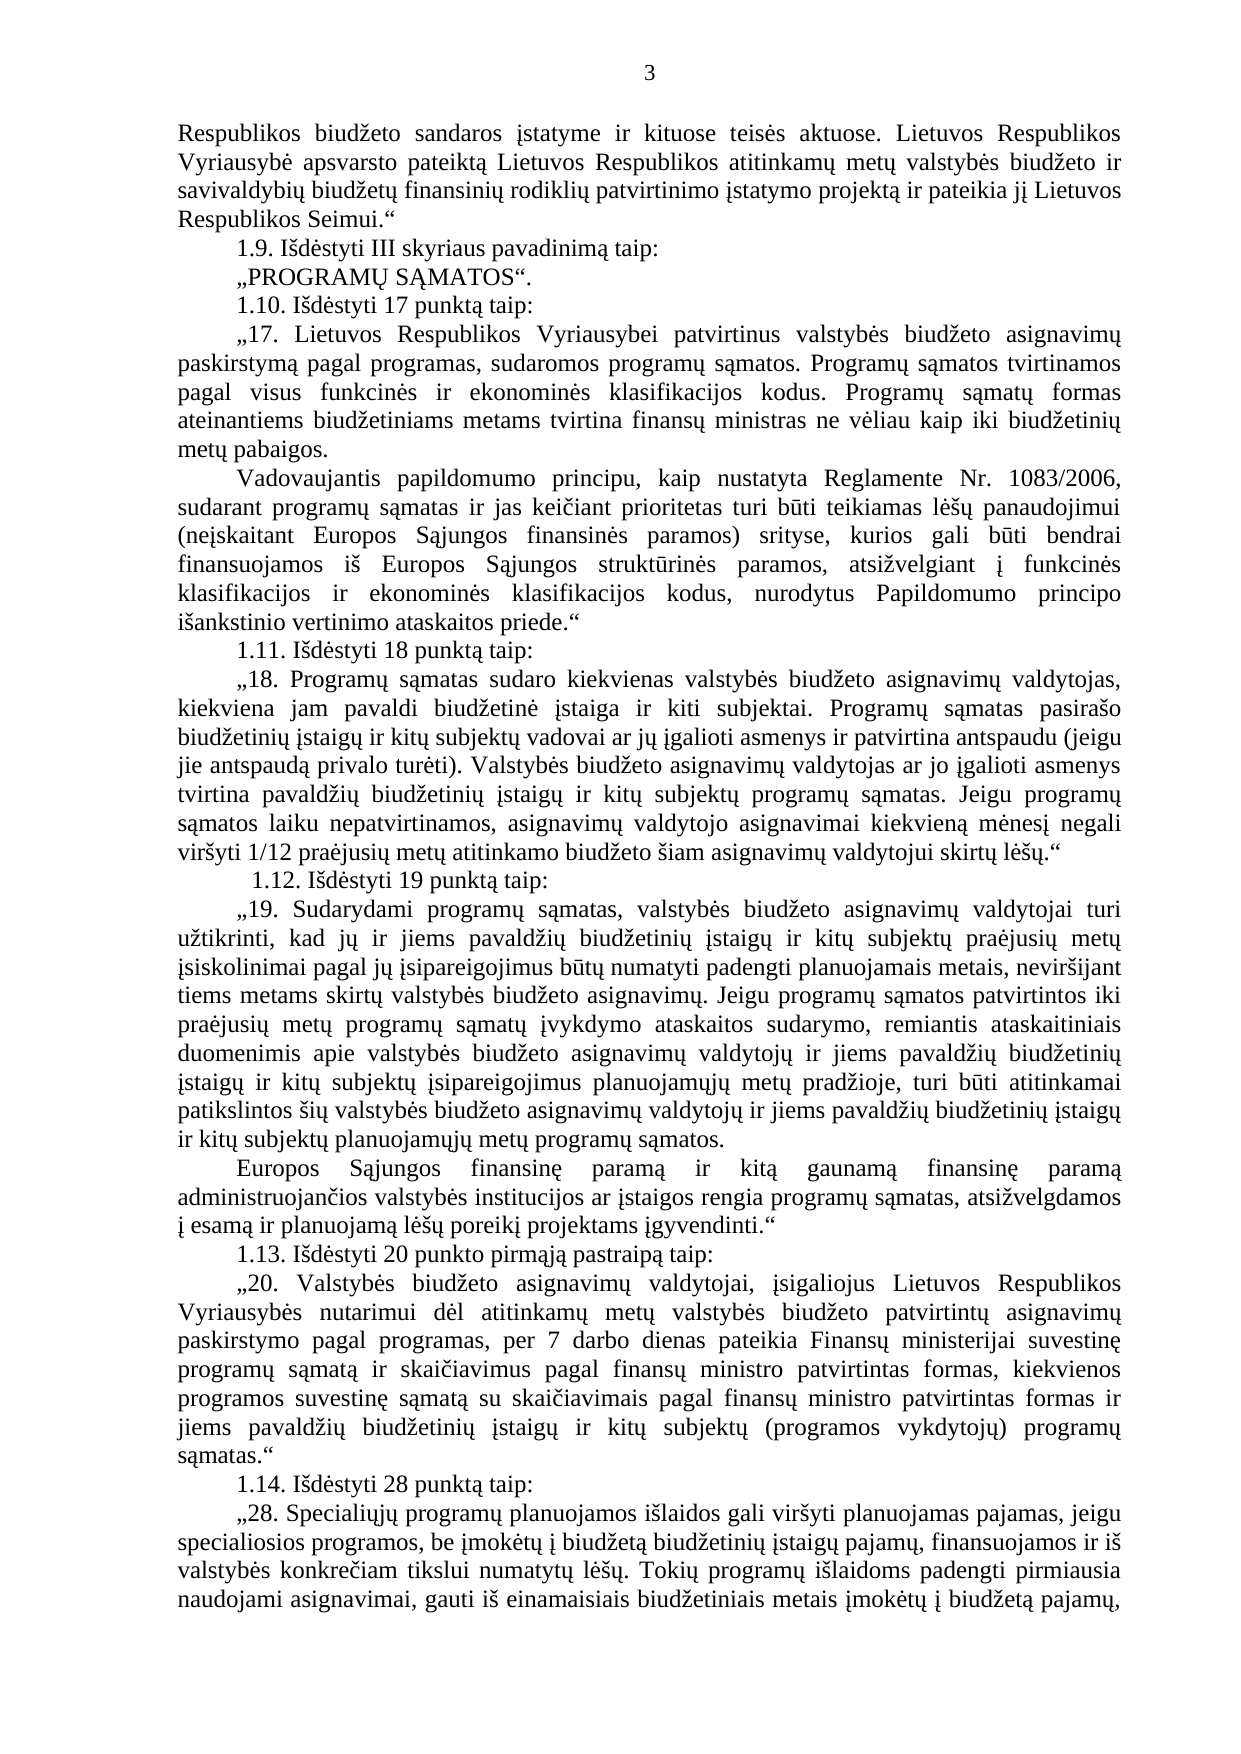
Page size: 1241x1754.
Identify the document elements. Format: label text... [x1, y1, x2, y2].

text 1.13. Išdėstyti 20 punkto pirmąją pastraipą taip: [177, 1239, 1122, 1268]
text 1.11. Išdėstyti 18 punktą taip: [177, 636, 1122, 664]
text Vadovaujantis papildomumo principu, kaip nustatyta Reglamente Nr. 1083/2006, sudarant programų sąmatas ir jas keičiant prioritetas turi būti teikiamas lėšų panaudojimui (neįskaitant Europos Sąjungos finansinės paramos) srityse, kurios gali būti bendrai finansuojamos iš Europos Sąjungos struktūrinės paramos, atsižvelgiant į funkcinės klasifikacijos ir ekonominės klasifikacijos kodus, nurodytus Papildomumo principo išankstinio vertinimo ataskaitos priede.“ [177, 463, 1122, 636]
text 1.12. Išdėstyti 19 punktą taip: [251, 866, 1122, 894]
text Europos Sąjungos finansinę paramą ir kitą gaunamą finansinę paramą administruojančios valstybės institucijos ar įstaigos rengia programų sąmatas, atsižvelgdamos į esamą ir planuojamą lėšų poreikį projektams įgyvendinti.“ [177, 1153, 1122, 1239]
text 1.9. Išdėstyti III skyriaus pavadinimą taip: [177, 233, 1122, 262]
text „28. Specialiųjų programų planuojamos išlaidos gali viršyti planuojamas pajamas, jeigu specialiosios programos, be įmokėtų į biudžetą biudžetinių įstaigų pajamų, finansuojamos ir iš valstybės konkrečiam tikslui numatytų lėšų. Tokių programų išlaidoms padengti pirmiausia naudojami asignavimai, gauti iš einamaisiais biudžetiniais metais įmokėtų į biudžetą pajamų, [177, 1498, 1122, 1613]
text 1.14. Išdėstyti 28 punktą taip: [177, 1469, 1122, 1498]
text „17. Lietuvos Respublikos Vyriausybei patvirtinus valstybės biudžeto asignavimų paskirstymą pagal programas, sudaromos programų sąmatos. Programų sąmatos tvirtinamos pagal visus funkcinės ir ekonominės klasifikacijos kodus. Programų sąmatų formas ateinantiems biudžetiniams metams tvirtina finansų ministras ne vėliau kaip iki biudžetinių metų pabaigos. [177, 319, 1122, 463]
text „18. Programų sąmatas sudaro kiekvienas valstybės biudžeto asignavimų valdytojas, kiekviena jam pavaldi biudžetinė įstaiga ir kiti subjektai. Programų sąmatas pasirašo biudžetinių įstaigų ir kitų subjektų vadovai ar jų įgalioti asmenys ir patvirtina antspaudu (jeigu jie antspaudą privalo turėti). Valstybės biudžeto asignavimų valdytojas ar jo įgalioti asmenys tvirtina pavaldžių biudžetinių įstaigų ir kitų subjektų programų sąmatas. Jeigu programų sąmatos laiku nepatvirtinamos, asignavimų valdytojo asignavimai kiekvieną mėnesį negali viršyti 1/12 praėjusių metų atitinkamo biudžeto šiam asignavimų valdytojui skirtų lėšų.“ [177, 664, 1122, 866]
text „19. Sudarydami programų sąmatas, valstybės biudžeto asignavimų valdytojai turi užtikrinti, kad jų ir jiems pavaldžių biudžetinių įstaigų ir kitų subjektų praėjusių metų įsiskolinimai pagal jų įsipareigojimus būtų numatyti padengti planuojamais metais, neviršijant tiems metams skirtų valstybės biudžeto asignavimų. Jeigu programų sąmatos patvirtintos iki praėjusių metų programų sąmatų įvykdymo ataskaitos sudarymo, remiantis ataskaitiniais duomenimis apie valstybės biudžeto asignavimų valdytojų ir jiems pavaldžių biudžetinių įstaigų ir kitų subjektų įsipareigojimus planuojamųjų metų pradžioje, turi būti atitinkamai patikslintos šių valstybės biudžeto asignavimų valdytojų ir jiems pavaldžių biudžetinių įstaigų ir kitų subjektų planuojamųjų metų programų sąmatos. [177, 894, 1122, 1153]
text „PROGRAMŲ SĄMATOS“. [177, 262, 1122, 291]
text Respublikos biudžeto sandaros įstatyme ir kituose teisės aktuose. Lietuvos Respublikos Vyriausybė apsvarsto pateiktą Lietuvos Respublikos atitinkamų metų valstybės biudžeto ir savivaldybių biudžetų finansinių rodiklių patvirtinimo įstatymo projektą ir pateikia jį Lietuvos Respublikos Seimui.“ [177, 118, 1122, 233]
text „20. Valstybės biudžeto asignavimų valdytojai, įsigaliojus Lietuvos Respublikos Vyriausybės nutarimui dėl atitinkamų metų valstybės biudžeto patvirtintų asignavimų paskirstymo pagal programas, per 7 darbo dienas pateikia Finansų ministerijai suvestinę programų sąmatą ir skaičiavimus pagal finansų ministro patvirtintas formas, kiekvienos programos suvestinę sąmatą su skaičiavimais pagal finansų ministro patvirtintas formas ir jiems pavaldžių biudžetinių įstaigų ir kitų subjektų (programos vykdytojų) programų sąmatas.“ [177, 1268, 1122, 1469]
text 1.10. Išdėstyti 17 punktą taip: [177, 291, 1122, 319]
